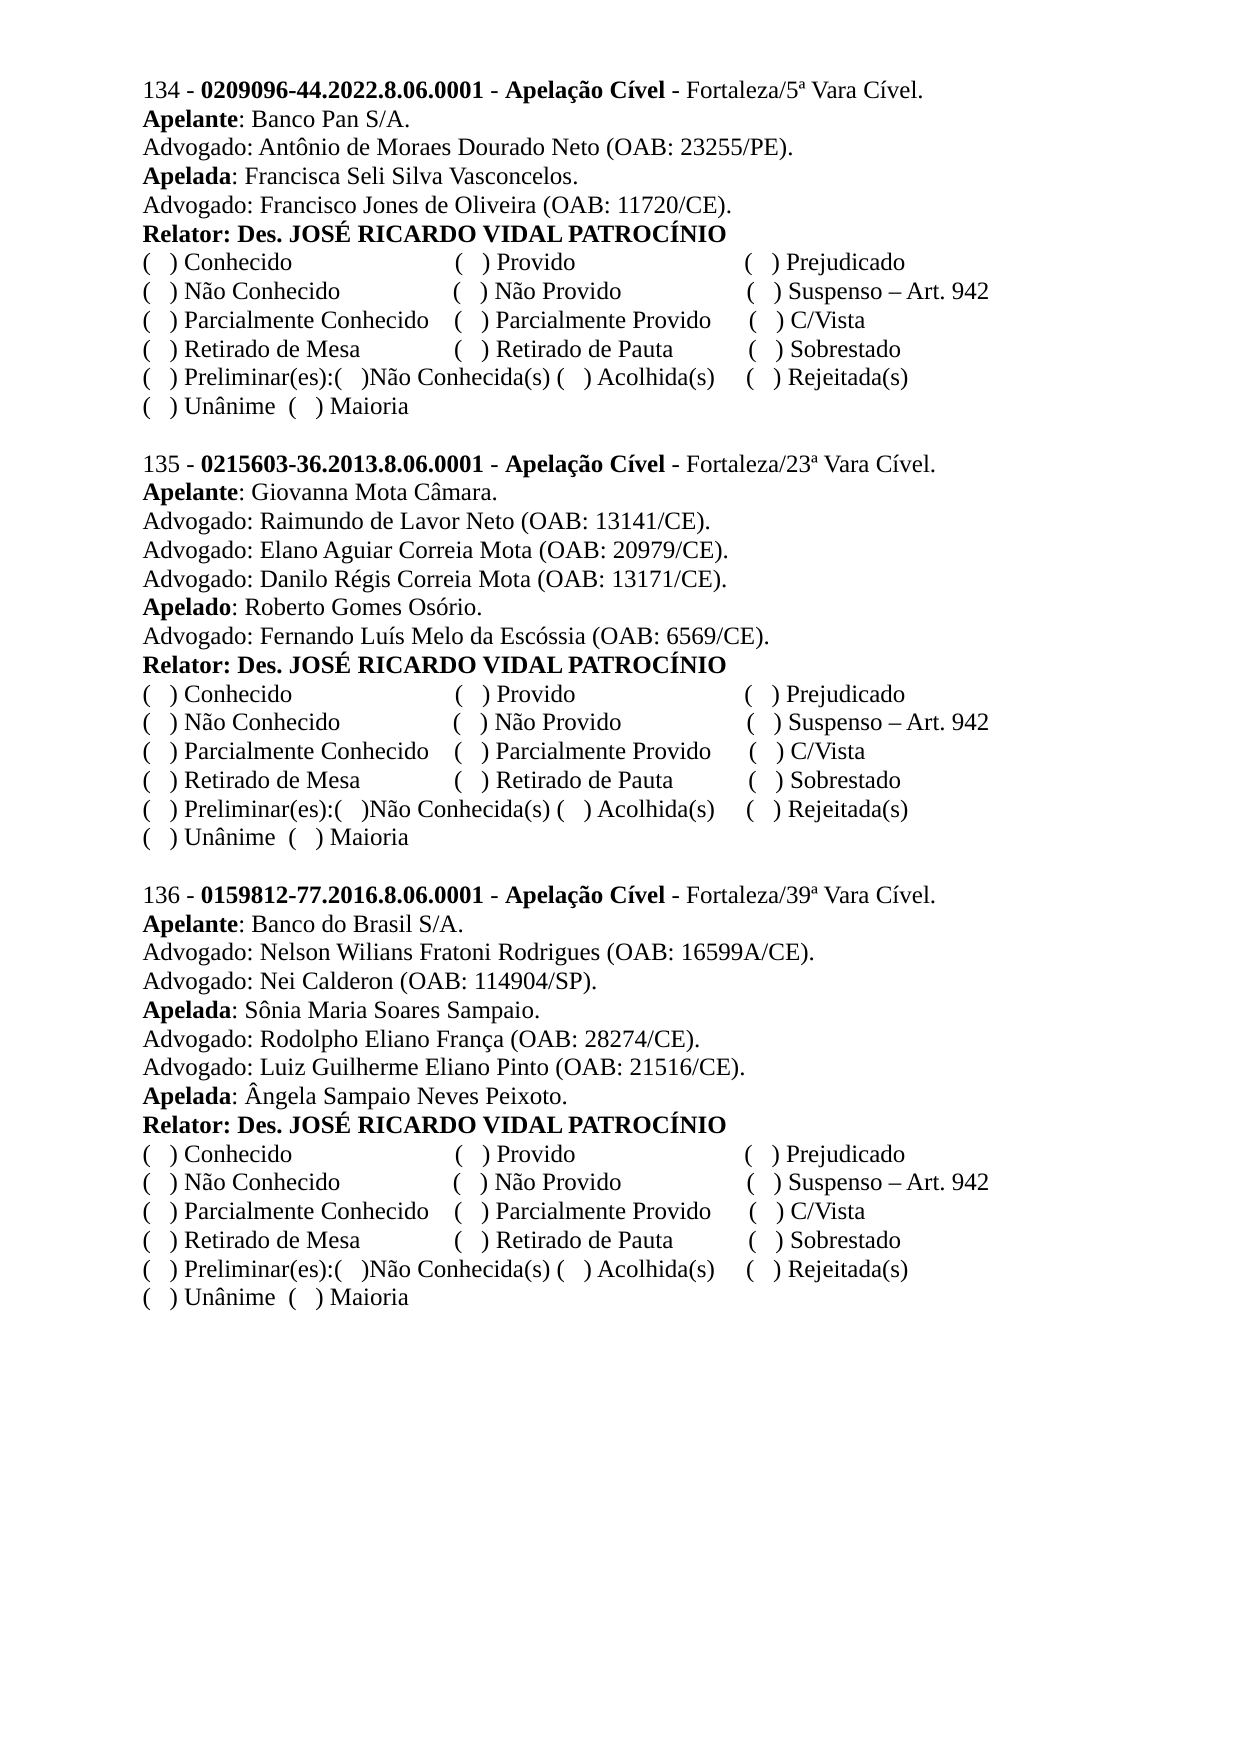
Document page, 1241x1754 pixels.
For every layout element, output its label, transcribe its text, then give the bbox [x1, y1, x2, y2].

text ( ) Preliminar(es):( )Não Conhecida(s) ( ) Acolhida(s) ( ) Rejeitada(s) [142, 1254, 1158, 1282]
text Relator: Des. JOSÉ RICARDO VIDAL PATROCÍNIO [142, 650, 1141, 679]
text Relator: Des. JOSÉ RICARDO VIDAL PATROCÍNIO [142, 1110, 1141, 1139]
text ( ) Retirado de Mesa ( ) Retirado de Pauta ( ) Sobrestado [142, 1225, 1158, 1254]
text Advogado: Elano Aguiar Correia Mota (OAB: 20979/CE). [142, 535, 1141, 564]
text ( ) Unânime ( ) Maioria [142, 822, 1158, 851]
text ( ) Conhecido ( ) Provido ( ) Prejudicado [142, 247, 1141, 276]
text Apelante: Giovanna Mota Câmara. [142, 477, 1141, 506]
text ( ) Retirado de Mesa ( ) Retirado de Pauta ( ) Sobrestado [142, 765, 1158, 794]
text ( ) Parcialmente Conhecido ( ) Parcialmente Provido ( ) C/Vista [142, 736, 1158, 765]
text Apelada: Francisca Seli Silva Vasconcelos. [142, 161, 1141, 190]
text Apelante: Banco Pan S/A. [142, 104, 1141, 132]
text ( ) Retirado de Mesa ( ) Retirado de Pauta ( ) Sobrestado [142, 334, 1158, 362]
text Relator: Des. JOSÉ RICARDO VIDAL PATROCÍNIO [142, 219, 1141, 247]
text Apelada: Sônia Maria Soares Sampaio. [142, 995, 1141, 1024]
text ( ) Parcialmente Conhecido ( ) Parcialmente Provido ( ) C/Vista [142, 1196, 1158, 1225]
text Apelada: Ângela Sampaio Neves Peixoto. [142, 1081, 1141, 1110]
text Advogado: Fernando Luís Melo da Escóssia (OAB: 6569/CE). [142, 621, 1141, 650]
text 136 - 0159812-77.2016.8.06.0001 - Apelação Cível - Fortaleza/39ª Vara Cível. [142, 880, 1141, 909]
text ( ) Não Conhecido ( ) Não Provido ( ) Suspenso – Art. 942 [142, 1167, 1158, 1196]
text Advogado: Raimundo de Lavor Neto (OAB: 13141/CE). [142, 506, 1141, 535]
text ( ) Preliminar(es):( )Não Conhecida(s) ( ) Acolhida(s) ( ) Rejeitada(s) [142, 362, 1158, 391]
text Advogado: Danilo Régis Correia Mota (OAB: 13171/CE). [142, 564, 1141, 592]
text ( ) Conhecido ( ) Provido ( ) Prejudicado [142, 1139, 1141, 1167]
text ( ) Unânime ( ) Maioria [142, 391, 1158, 420]
text Advogado: Luiz Guilherme Eliano Pinto (OAB: 21516/CE). [142, 1052, 1141, 1081]
text 134 - 0209096-44.2022.8.06.0001 - Apelação Cível - Fortaleza/5ª Vara Cível. [142, 75, 1141, 104]
text Advogado: Antônio de Moraes Dourado Neto (OAB: 23255/PE). [142, 132, 1141, 161]
text Apelado: Roberto Gomes Osório. [142, 592, 1141, 621]
text Advogado: Rodolpho Eliano França (OAB: 28274/CE). [142, 1024, 1141, 1052]
text ( ) Unânime ( ) Maioria [142, 1282, 1158, 1311]
text ( ) Parcialmente Conhecido ( ) Parcialmente Provido ( ) C/Vista [142, 305, 1158, 334]
text ( ) Não Conhecido ( ) Não Provido ( ) Suspenso – Art. 942 [142, 276, 1158, 305]
text Advogado: Francisco Jones de Oliveira (OAB: 11720/CE). [142, 190, 1141, 219]
text ( ) Conhecido ( ) Provido ( ) Prejudicado [142, 679, 1141, 707]
text ( ) Preliminar(es):( )Não Conhecida(s) ( ) Acolhida(s) ( ) Rejeitada(s) [142, 794, 1158, 822]
text Apelante: Banco do Brasil S/A. [142, 909, 1141, 937]
text ( ) Não Conhecido ( ) Não Provido ( ) Suspenso – Art. 942 [142, 707, 1158, 736]
text Advogado: Nelson Wilians Fratoni Rodrigues (OAB: 16599A/CE). [142, 937, 1141, 966]
text 135 - 0215603-36.2013.8.06.0001 - Apelação Cível - Fortaleza/23ª Vara Cível. [142, 449, 1141, 477]
text Advogado: Nei Calderon (OAB: 114904/SP). [142, 966, 1141, 995]
